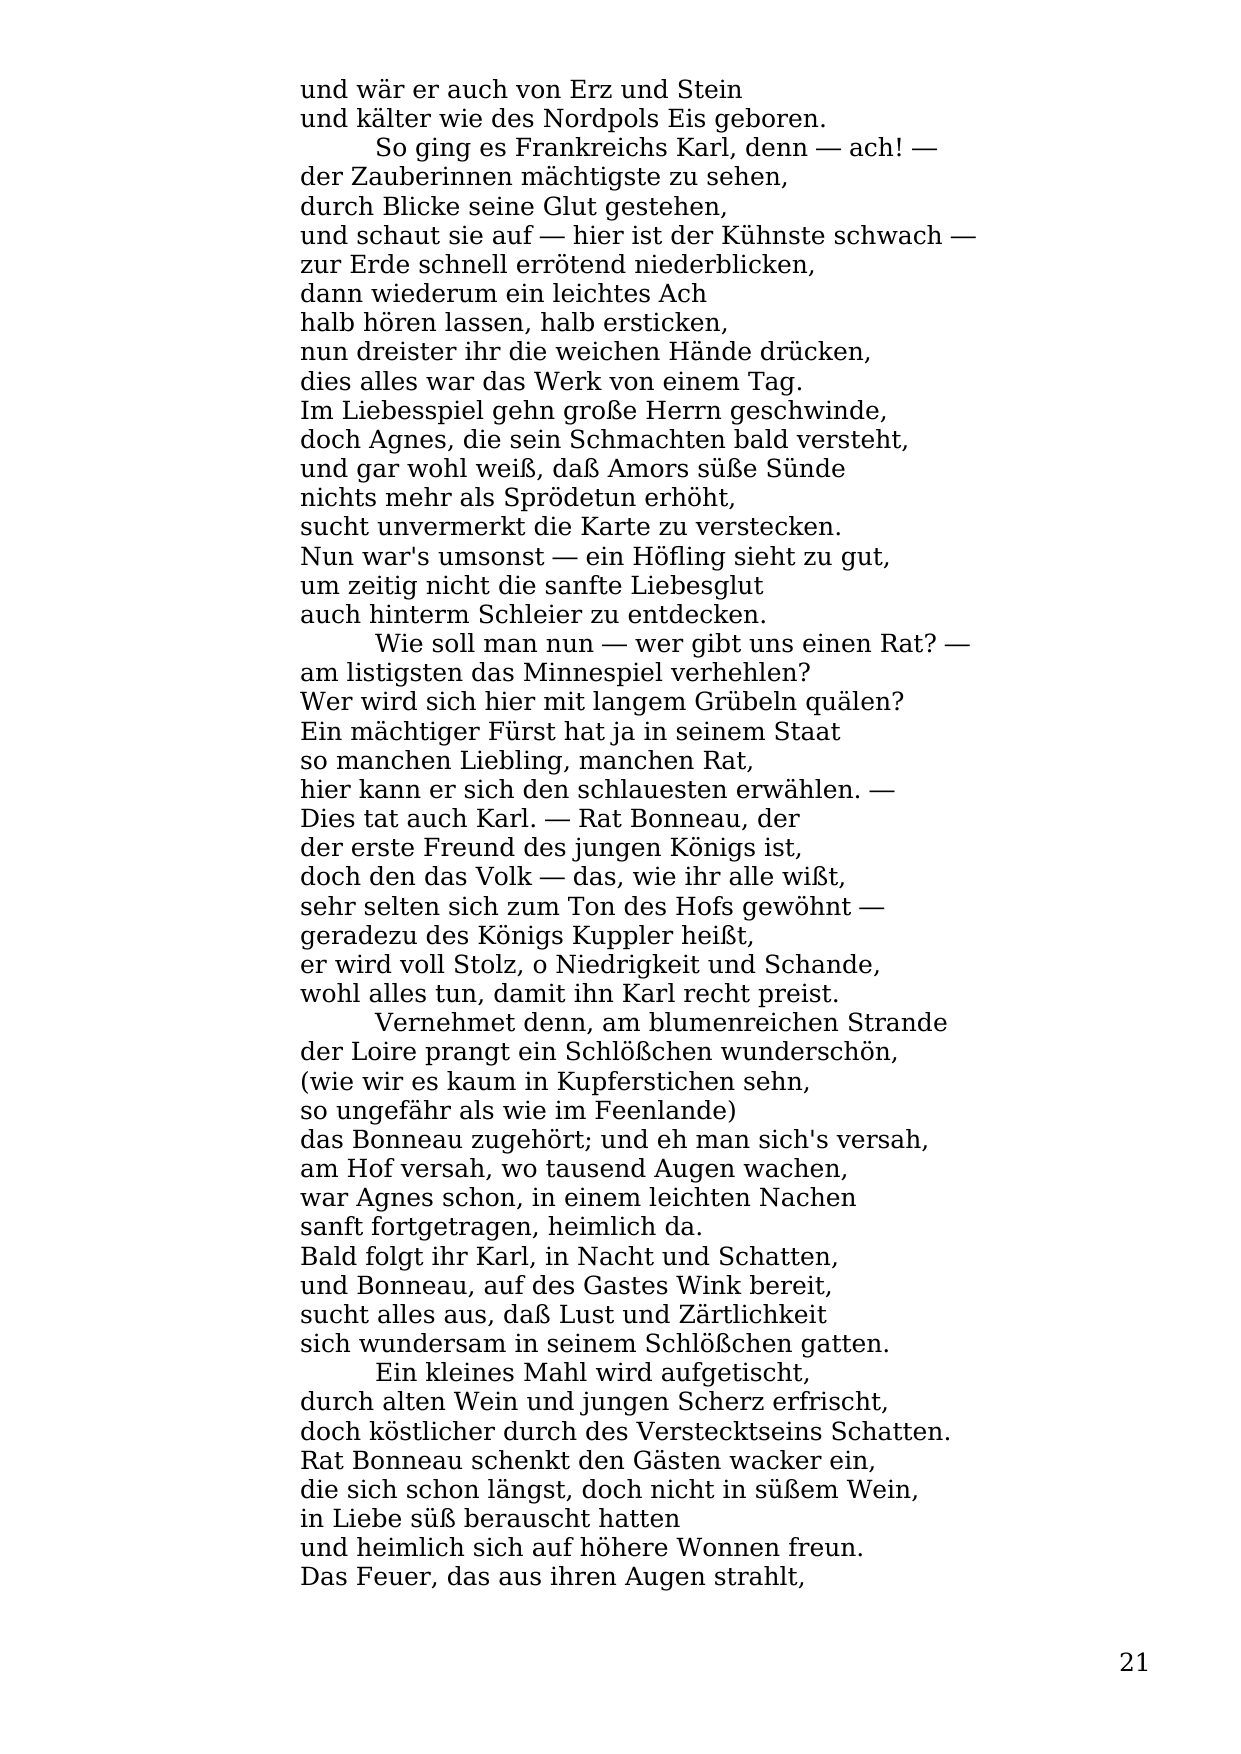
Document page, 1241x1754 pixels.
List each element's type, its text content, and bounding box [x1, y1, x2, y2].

text Ein kleines Mahl wird aufgetischt, durch alten Wein und jungen Scherz erfrischt, doch köstlicher durch des Verstecktseins Schatten. Rat Bonneau schenkt den Gästen wacker ein, die sich schon längst, doch nicht in süßem Wein, in Liebe süß berauscht hatten und heimlich sich auf höhere Wonnen freun. Das Feuer, das aus ihren Augen strahlt, [300, 1358, 1151, 1592]
text und wär er auch von Erz und Stein und kälter wie des Nordpols Eis geboren. [300, 75, 1151, 133]
text Vernehmet denn, am blumenreichen Strande der Loire prangt ein Schlößchen wunderschön, (wie wir es kaum in Kupferstichen sehn, so ungefähr als wie im Feenlande) das Bonneau zugehört; und eh man sich's versah, am Hof versah, wo tausend Augen wachen, war Agnes schon, in einem leichten Nachen sanft fortgetragen, heimlich da. Bald folgt ihr Karl, in Nacht und Schatten, und Bonneau, auf des Gastes Wink bereit, sucht alles aus, daß Lust und Zärtlichkeit sich wundersam in seinem Schlößchen gatten. [300, 1008, 1151, 1358]
text So ging es Frankreichs Karl, denn ― ach! ― der Zauberinnen mächtigste zu sehen, durch Blicke seine Glut gestehen, und schaut sie auf ― hier ist der Kühnste schwach ― zur Erde schnell errötend niederblicken, dann wiederum ein leichtes Ach halb hören lassen, halb ersticken, nun dreister ihr die weichen Hände drücken, dies alles war das Werk von einem Tag. Im Liebesspiel gehn große Herrn geschwinde, doch Agnes, die sein Schmachten bald versteht, und gar wohl weiß, daß Amors süße Sünde nichts mehr als Sprödetun erhöht, sucht unvermerkt die Karte zu verstecken. Nun war's umsonst ― ein Höfling sieht zu gut, um zeitig nicht die sanfte Liebesglut auch hinterm Schleier zu entdecken. [300, 133, 1151, 629]
text Wie soll man nun ― wer gibt uns einen Rat? ― am listigsten das Minnespiel verhehlen? Wer wird sich hier mit langem Grübeln quälen? Ein mächtiger Fürst hat ja in seinem Staat so manchen Liebling, manchen Rat, hier kann er sich den schlauesten erwählen. ― Dies tat auch Karl. ― Rat Bonneau, der der erste Freund des jungen Königs ist, doch den das Volk ― das, wie ihr alle wißt, sehr selten sich zum Ton des Hofs gewöhnt ― geradezu des Königs Kuppler heißt, er wird voll Stolz, o Niedrigkeit und Schande, wohl alles tun, damit ihn Karl recht preist. [300, 629, 1151, 1008]
